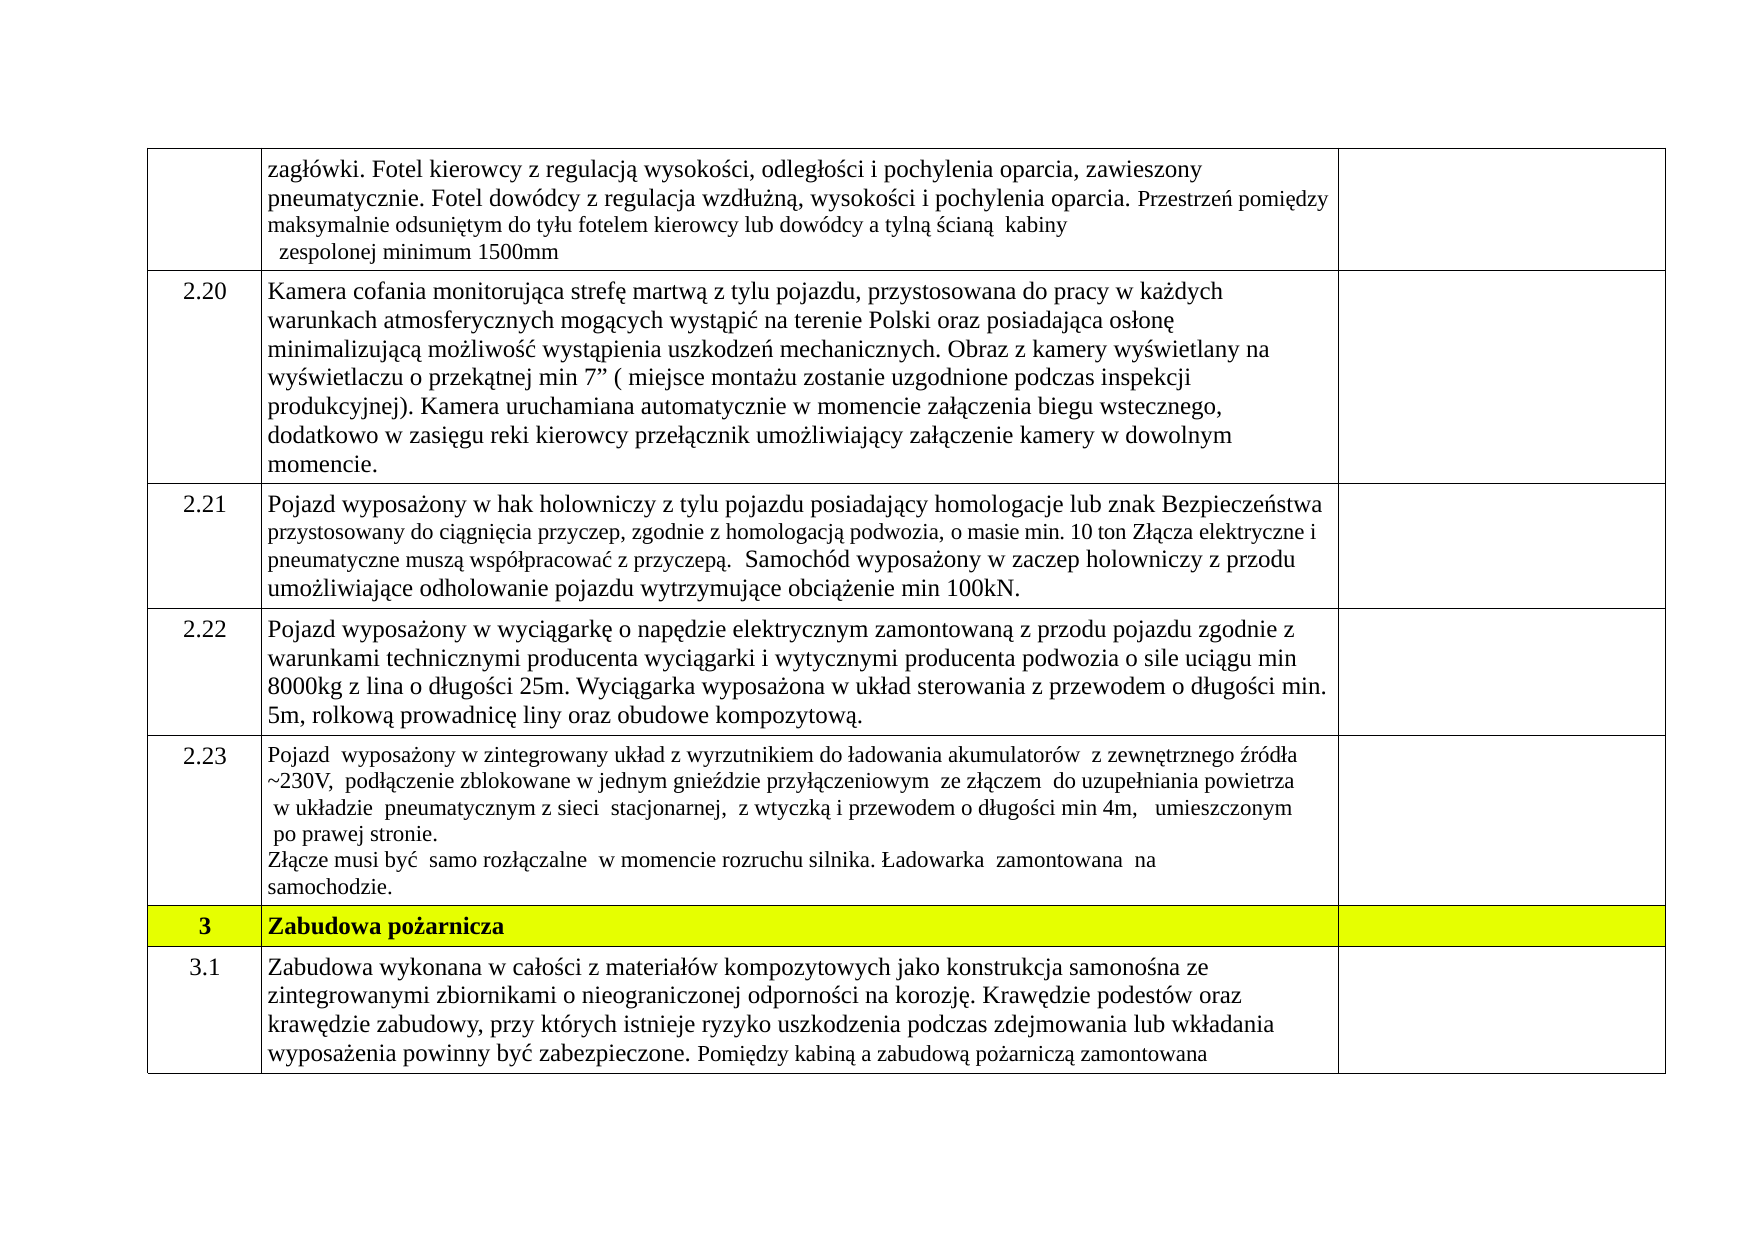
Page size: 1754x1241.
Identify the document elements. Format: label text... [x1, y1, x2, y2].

table_cell 2.21 [148, 484, 261, 608]
table_cell Zabudowa pożarnicza [262, 906, 1338, 946]
table_cell Zabudowa wykonana w całości z materiałów kompozytowych jako konstrukcja samonośna ze zintegrowanymi zbiornikami o nieograniczonej odporności na korozję. Krawędzie podestów oraz krawędzie zabudowy, przy których istnieje ryzyko uszkodzenia podczas zdejmowania lub wkładania wyposażenia powinny być zabezpieczone. Pomiędzy kabiną a zabudową pożarniczą zamontowana [262, 947, 1338, 1072]
table_cell [1339, 484, 1665, 608]
table_cell 2.20 [148, 271, 261, 483]
table_cell Pojazd wyposażony w wyciągarkę o napędzie elektrycznym zamontowaną z przodu pojazdu zgodnie z warunkami technicznymi producenta wyciągarki i wytycznymi producenta podwozia o sile uciągu min 8000kg z lina o długości 25m. Wyciągarka wyposażona w układ sterowania z przewodem o długości min. 5m, rolkową prowadnicę liny oraz obudowe kompozytową. [262, 609, 1338, 735]
table_cell 2.23 [148, 736, 261, 905]
table_cell zagłówki. Fotel kierowcy z regulacją wysokości, odległości i pochylenia oparcia, zawieszony pneumatycznie. Fotel dowódcy z regulacja wzdłużną, wysokości i pochylenia oparcia. Przestrzeń pomiędzy maksymalnie odsuniętym do tyłu fotelem kierowcy lub dowódcy a tylną ścianą kabiny zespolonej minimum 1500mm [262, 149, 1338, 270]
table_cell 2.22 [148, 609, 261, 735]
table_cell 3.1 [148, 947, 261, 1072]
table_cell Pojazd wyposażony w zintegrowany układ z wyrzutnikiem do ładowania akumulatorów z zewnętrznego źródła ~230V, podłączenie zblokowane w jednym gnieździe przyłączeniowym ze złączem do uzupełniania powietrza w układzie pneumatycznym z sieci stacjonarnej, z wtyczką i przewodem o długości min 4m, umieszczonym po prawej stronie. Złącze musi być samo rozłączalne w momencie rozruchu silnika. Ładowarka zamontowana na samochodzie. [262, 736, 1338, 905]
table_cell Kamera cofania monitorująca strefę martwą z tylu pojazdu, przystosowana do pracy w każdych warunkach atmosferycznych mogących wystąpić na terenie Polski oraz posiadająca osłonę minimalizującą możliwość wystąpienia uszkodzeń mechanicznych. Obraz z kamery wyświetlany na wyświetlaczu o przekątnej min 7” ( miejsce montażu zostanie uzgodnione podczas inspekcji produkcyjnej). Kamera uruchamiana automatycznie w momencie załączenia biegu wstecznego, dodatkowo w zasięgu reki kierowcy przełącznik umożliwiający załączenie kamery w dowolnym momencie. [262, 271, 1338, 483]
table_cell [1339, 906, 1665, 946]
table_cell [1339, 149, 1665, 270]
table_cell [1339, 736, 1665, 905]
table_cell [1339, 609, 1665, 735]
table_cell 3 [148, 906, 261, 946]
table_cell Pojazd wyposażony w hak holowniczy z tylu pojazdu posiadający homologacje lub znak Bezpieczeństwa przystosowany do ciągnięcia przyczep, zgodnie z homologacją podwozia, o masie min. 10 ton Złącza elektryczne i pneumatyczne muszą współpracować z przyczepą. Samochód wyposażony w zaczep holowniczy z przodu umożliwiające odholowanie pojazdu wytrzymujące obciążenie min 100kN. [262, 484, 1338, 608]
table_cell [1339, 947, 1665, 1072]
table_cell [1339, 271, 1665, 483]
table_cell [148, 149, 261, 270]
